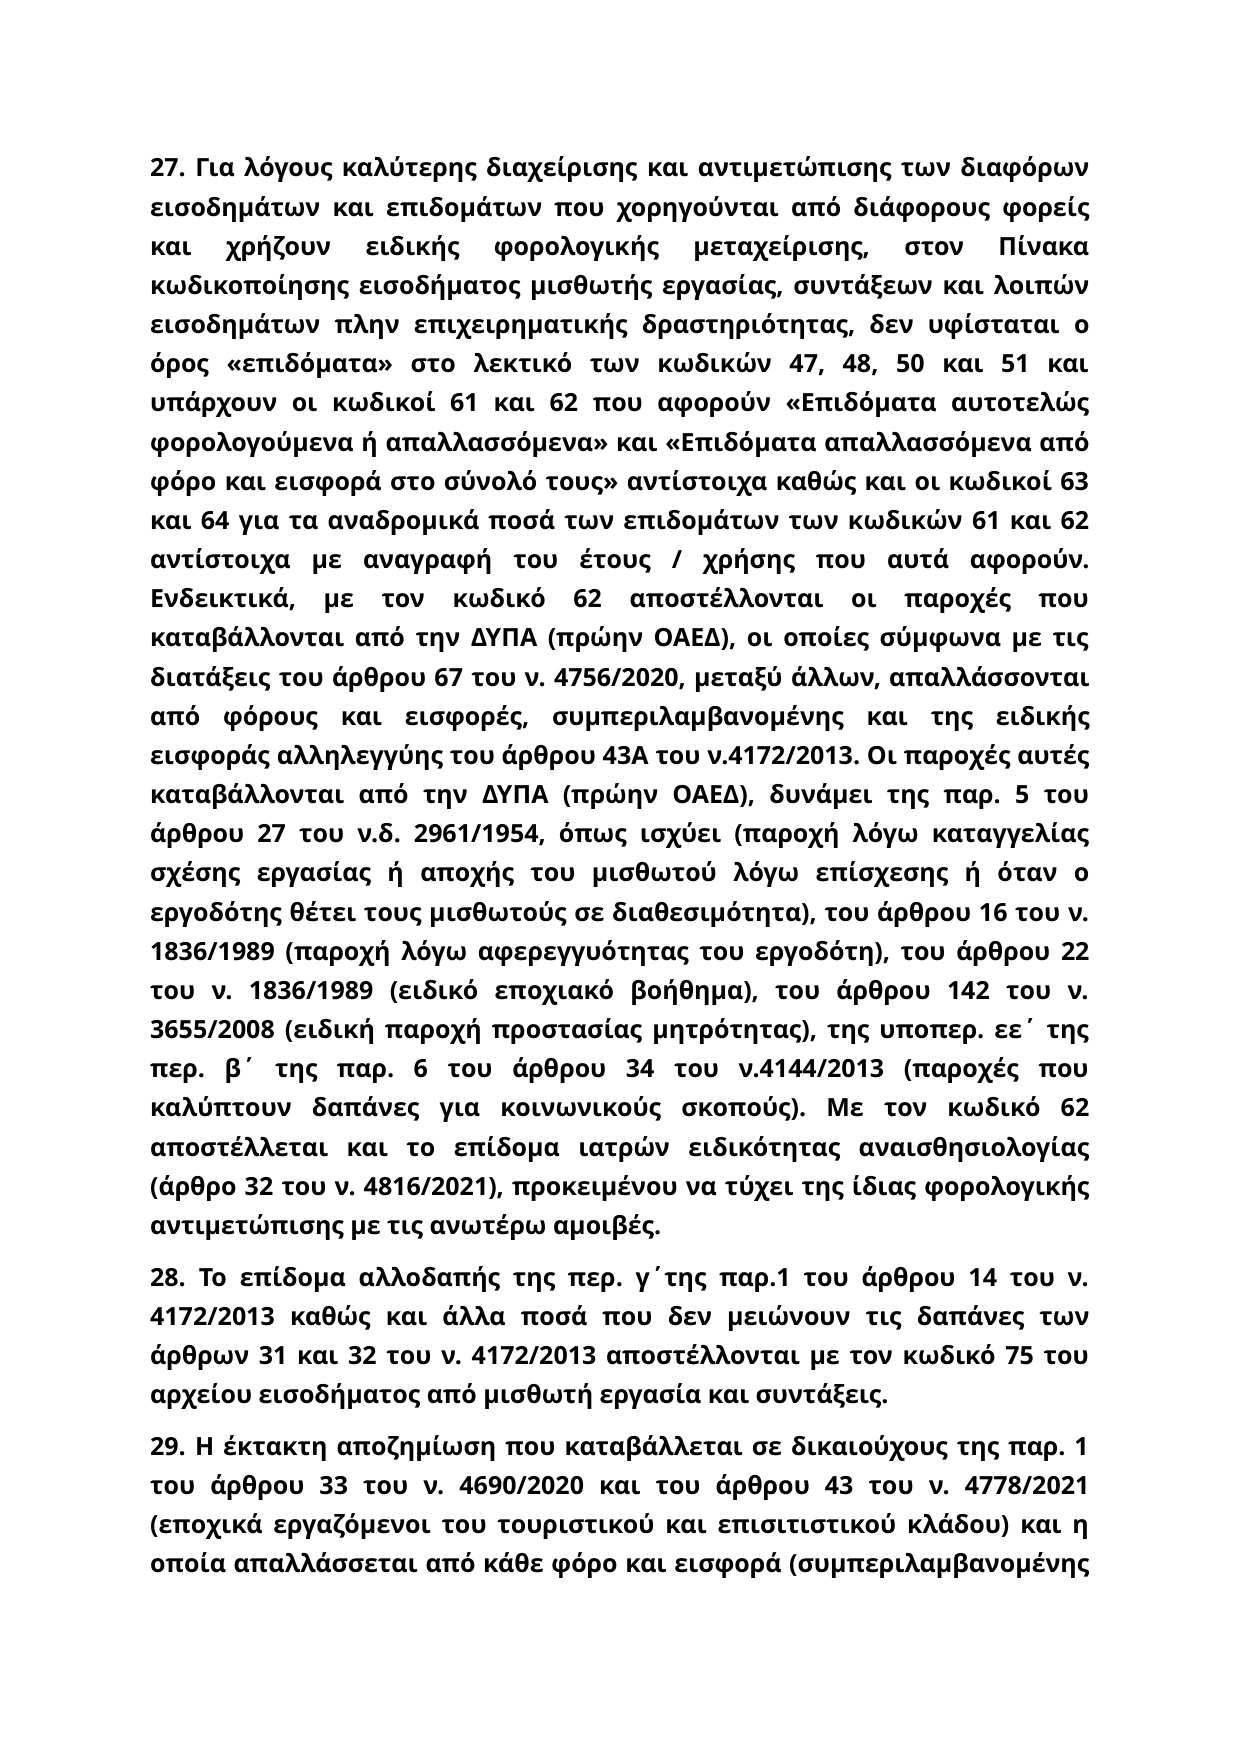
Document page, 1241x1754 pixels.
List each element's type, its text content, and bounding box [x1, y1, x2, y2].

text 27. Για λόγους καλύτερης διαχείρισης και αντιμετώπισης των διαφόρων εισοδημάτων και επιδομάτων που χορηγούνται από διάφορους φορείς και χρήζουν ειδικής φορολογικής μεταχείρισης, στον Πίνακα κωδικοποίησης εισοδήματος μισθωτής εργασίας, συντάξεων και λοιπών εισοδημάτων πλην επιχειρηματικής δραστηριότητας, δεν υφίσταται ο όρος «επιδόματα» στο λεκτικό των κωδικών 47, 48, 50 και 51 και υπάρχουν οι κωδικοί 61 και 62 που αφορούν «Επιδόματα αυτοτελώς φορολογούμενα ή απαλλασσόμενα» και «Επιδόματα απαλλασσόμενα από φόρο και εισφορά στο σύνολό τους» αντίστοιχα καθώς και οι κωδικοί 63 και 64 για τα αναδρομικά ποσά των επιδομάτων των κωδικών 61 και 62 αντίστοιχα με αναγραφή του έτους / χρήσης που αυτά αφορούν. Ενδεικτικά, με τον κωδικό 62 αποστέλλονται οι παροχές που καταβάλλονται από την ΔΥΠΑ (πρώην ΟΑΕΔ), οι οποίες σύμφωνα με τις διατάξεις του άρθρου 67 του ν. 4756/2020, μεταξύ άλλων, απαλλάσσονται από φόρους και εισφορές, συμπεριλαμβανομένης και της ειδικής εισφοράς αλληλεγγύης του άρθρου 43Α του ν.4172/2013. Οι παροχές αυτές καταβάλλονται από την ΔΥΠΑ (πρώην ΟΑΕΔ), δυνάμει της παρ. 5 του άρθρου 27 του ν.δ. 2961/1954, όπως ισχύει (παροχή λόγω καταγγελίας σχέσης εργασίας ή αποχής του μισθωτού λόγω επίσχεσης ή όταν ο εργοδότης θέτει τους μισθωτούς σε διαθεσιμότητα), του άρθρου 16 του ν. 1836/1989 (παροχή λόγω αφερεγγυότητας του εργοδότη), του άρθρου 22 του ν. 1836/1989 (ειδικό εποχιακό βοήθημα), του άρθρου 142 του ν. 3655/2008 (ειδική παροχή προστασίας μητρότητας), της υποπερ. εε΄ της περ. β΄ της παρ. 6 του άρθρου 34 του ν.4144/2013 (παροχές που καλύπτουν δαπάνες για κοινωνικούς σκοπούς). Με τον κωδικό 62 αποστέλλεται και το επίδομα ιατρών ειδικότητας αναισθησιολογίας (άρθρο 32 του ν. 4816/2021), προκειμένου να τύχει της ίδιας φορολογικής αντιμετώπισης με τις ανωτέρω αμοιβές. [150, 150, 1090, 1242]
text 29. Η έκτακτη αποζημίωση που καταβάλλεται σε δικαιούχους της παρ. 1 του άρθρου 33 του ν. 4690/2020 και του άρθρου 43 του ν. 4778/2021 (εποχικά εργαζόμενοι του τουριστικού και επισιτιστικού κλάδου) και η οποία απαλλάσσεται από κάθε φόρο και εισφορά (συμπεριλαμβανομένης [150, 1428, 1090, 1580]
text 28. Το επίδομα αλλοδαπής της περ. γ΄της παρ.1 του άρθρου 14 του ν. 4172/2013 καθώς και άλλα ποσά που δεν μειώνουν τις δαπάνες των άρθρων 31 και 32 του ν. 4172/2013 αποστέλλονται με τον κωδικό 75 του αρχείου εισοδήματος από μισθωτή εργασία και συντάξεις. [150, 1259, 1090, 1411]
